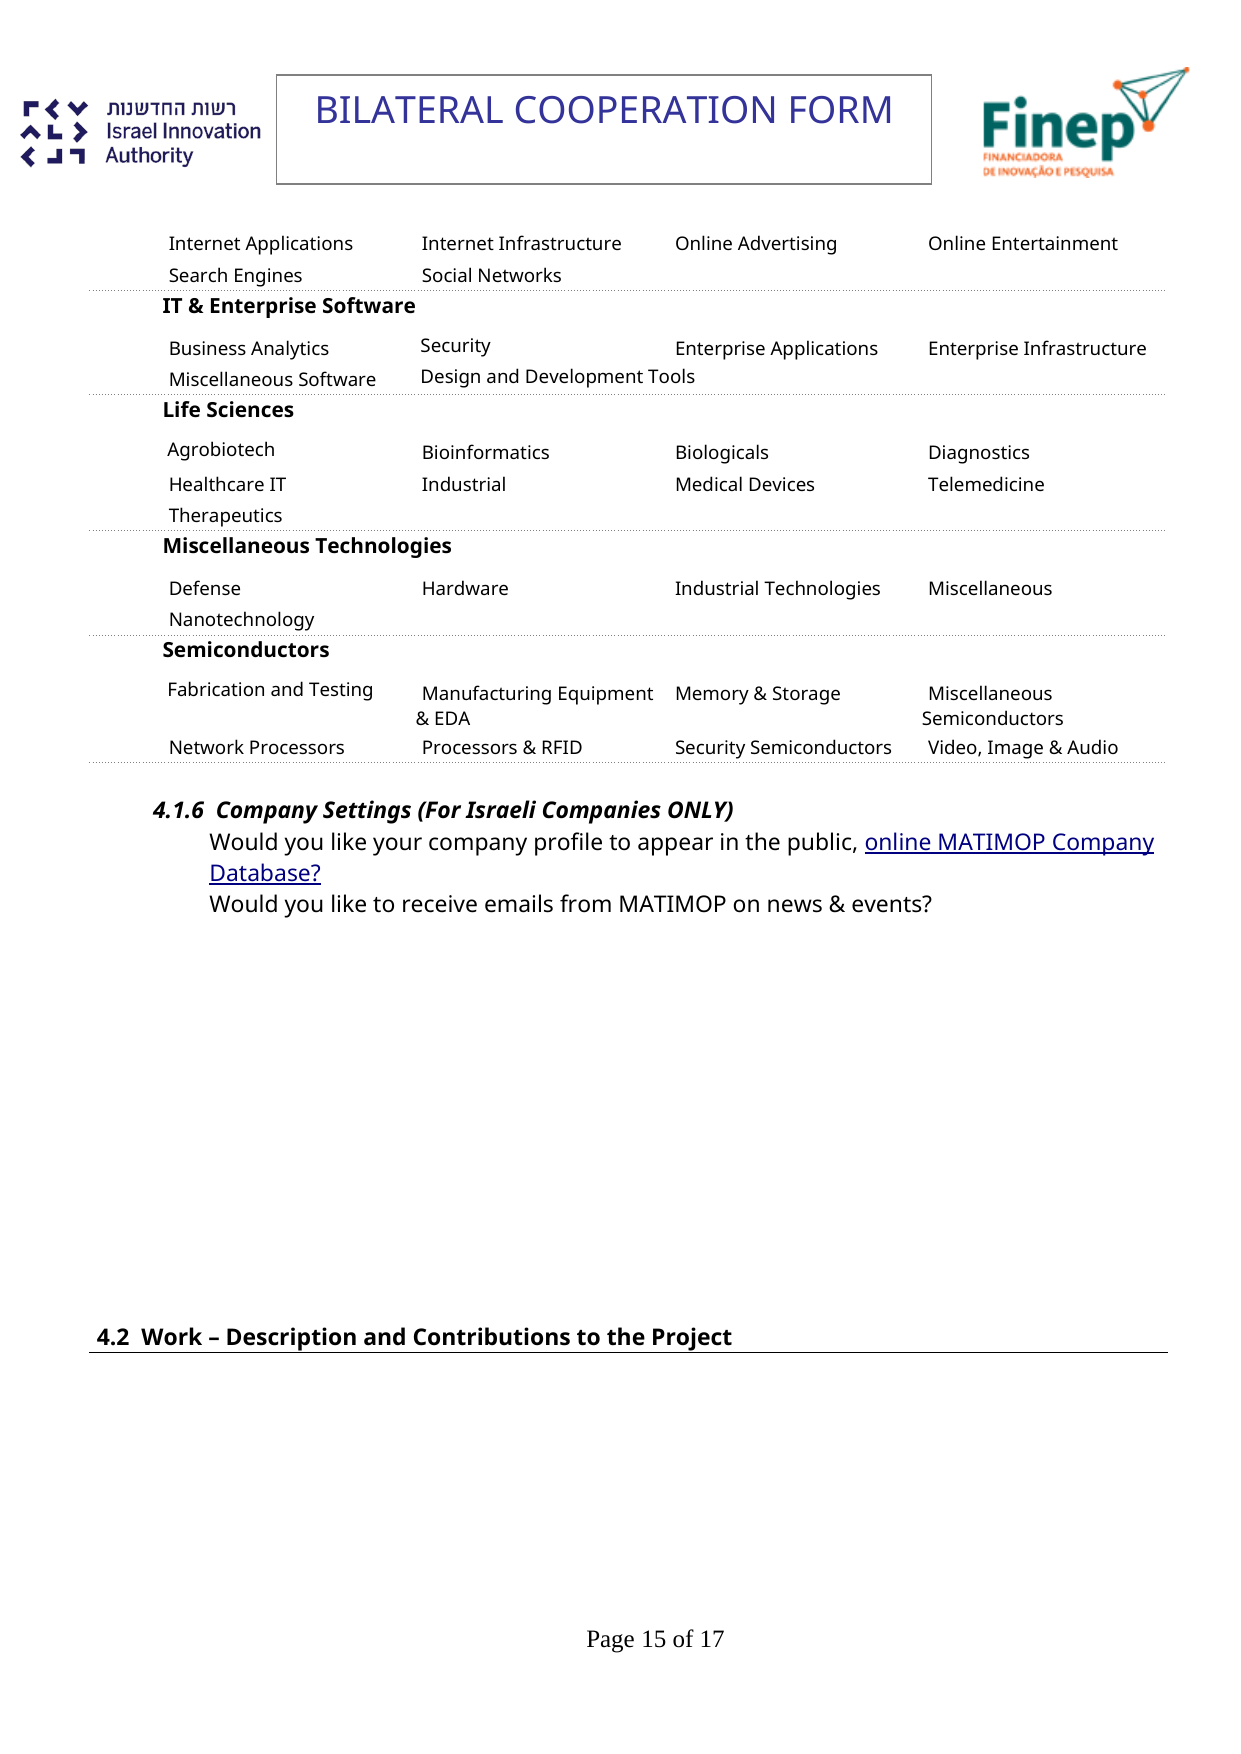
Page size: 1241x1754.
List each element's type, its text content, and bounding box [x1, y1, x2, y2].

table_cell [89, 826, 146, 888]
table_cell [914, 363, 1167, 394]
table_cell Fabrication and Testing [155, 677, 408, 731]
table_cell [89, 635, 155, 677]
table_cell Design and Development Tools [408, 363, 736, 394]
table_cell Defense [155, 572, 408, 603]
table_cell [89, 762, 1167, 794]
table_cell Biologicals [661, 436, 914, 468]
table_cell [89, 572, 155, 603]
table_cell Miscellaneous Technologies [155, 530, 1167, 572]
table_cell Semiconductors [155, 635, 1167, 677]
table_cell Miscellaneous Software [155, 363, 408, 394]
table_cell Enterprise Applications [661, 332, 914, 363]
table_cell Diagnostics [914, 436, 1167, 468]
table_cell Would you like your company profile to appear in the public, online MATIMOP Company Database? [202, 826, 1167, 888]
table_cell Security [408, 332, 661, 363]
table_cell Online Entertainment [914, 228, 1167, 259]
table_cell 4.2 Work – Description and Contributions to the Project [89, 1321, 1167, 1352]
table_cell Enterprise Infrastructure [914, 332, 1167, 363]
table_cell [89, 731, 155, 762]
table_cell [89, 530, 155, 572]
table_cell Industrial Technologies [661, 572, 914, 603]
table_cell [89, 677, 155, 731]
table_cell [146, 888, 202, 946]
table_cell Life Sciences [155, 394, 1167, 436]
table_cell Business Analytics [155, 332, 408, 363]
table_cell [89, 603, 155, 634]
table_cell Miscellaneous [914, 572, 1167, 603]
table_cell [89, 228, 155, 259]
table_cell Search Engines [155, 259, 408, 290]
table_cell Internet Infrastructure [408, 228, 661, 259]
table_cell [89, 946, 146, 1321]
table_cell [914, 259, 1167, 290]
table_cell [89, 888, 146, 946]
table_cell Industrial [408, 468, 661, 499]
table_cell Telemedicine [914, 468, 1167, 499]
table_cell Healthcare IT [155, 468, 408, 499]
table_cell [89, 394, 155, 436]
table_cell Social Networks [408, 259, 661, 290]
table_cell [89, 468, 155, 499]
table_cell Medical Devices [661, 468, 914, 499]
table_cell [661, 259, 914, 290]
table_cell Miscellaneous Semiconductors [914, 677, 1167, 731]
table_cell [89, 290, 155, 332]
table_cell [146, 946, 1167, 1321]
table_cell [89, 363, 155, 394]
table_cell Network Processors [155, 731, 408, 762]
table_cell [736, 363, 914, 394]
table_cell Therapeutics [155, 499, 1167, 530]
table_cell 4.1.6 Company Settings (For Israeli Companies ONLY) [146, 794, 1167, 826]
table_cell Video, Image & Audio [914, 731, 1167, 762]
table_cell Hardware [408, 572, 661, 603]
table_cell Memory & Storage [661, 677, 914, 731]
table_cell [146, 826, 202, 888]
table_cell [89, 436, 155, 468]
table_cell [89, 259, 155, 290]
table_cell [89, 499, 155, 530]
table_cell Processors & RFID [408, 731, 661, 762]
table_cell Would you like to receive emails from MATIMOP on news & events? [202, 888, 1167, 946]
table_cell Agrobiotech [155, 436, 408, 468]
table_cell Manufacturing Equipment & EDA [408, 677, 661, 731]
table_cell Nanotechnology [155, 603, 1167, 634]
table_cell Internet Applications [155, 228, 408, 259]
table_cell IT & Enterprise Software [155, 290, 1167, 332]
table_cell [89, 794, 146, 826]
table_cell Online Advertising [661, 228, 914, 259]
table_cell [89, 332, 155, 363]
table_cell Security Semiconductors [661, 731, 914, 762]
table_cell Bioinformatics [408, 436, 661, 468]
